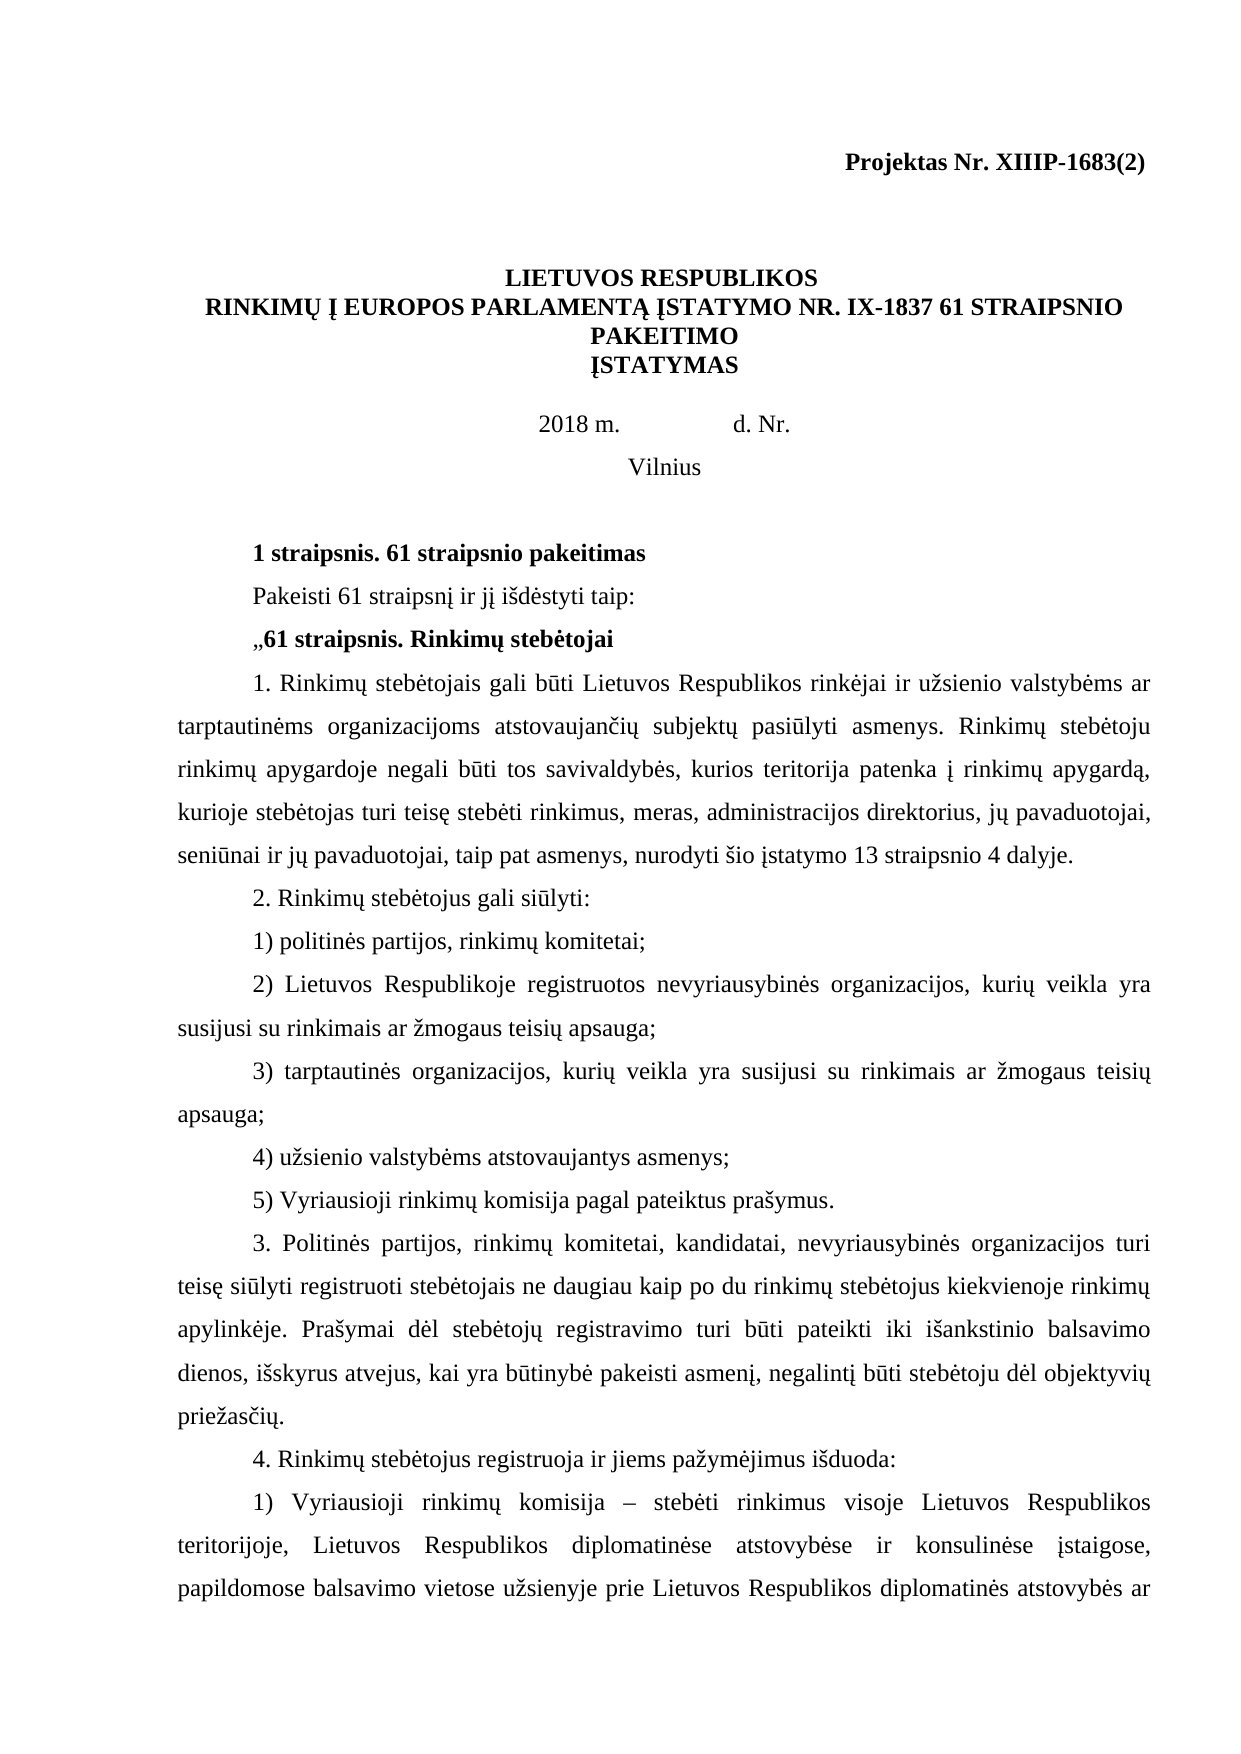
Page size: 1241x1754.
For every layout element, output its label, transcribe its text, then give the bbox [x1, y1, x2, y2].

text 3. Politinės partijos, rinkimų komitetai, kandidatai, nevyriausybinės organizacijos turi teisę siūlyti registruoti stebėtojais ne daugiau kaip po du rinkimų stebėtojus kiekvienoje rinkimų apylinkėje. Prašymai dėl stebėtojų registravimo turi būti pateikti iki išankstinio balsavimo dienos, išskyrus atvejus, kai yra būtinybė pakeisti asmenį, negalintį būti stebėtoju dėl objektyvių priežasčių. [177, 1228, 1152, 1429]
text 1) politinės partijos, rinkimų komitetai; [177, 926, 1152, 955]
text 5) Vyriausioji rinkimų komisija pagal pateiktus prašymus. [177, 1185, 1152, 1214]
text Projektas Nr. XIIIP-1683(2) [177, 147, 1152, 176]
text 3) tarptautinės organizacijos, kurių veikla yra susijusi su rinkimais ar žmogaus teisių apsauga; [177, 1056, 1152, 1128]
text 2) Lietuvos Respublikoje registruotos nevyriausybinės organizacijos, kurių veikla yra susijusi su rinkimais ar žmogaus teisių apsauga; [177, 969, 1152, 1041]
text 1. Rinkimų stebėtojais gali būti Lietuvos Respublikos rinkėjai ir užsienio valstybėms ar tarptautinėms organizacijoms atstovaujančių subjektų pasiūlyti asmenys. Rinkimų stebėtoju rinkimų apygardoje negali būti tos savivaldybės, kurios teritorija patenka į rinkimų apygardą, kurioje stebėtojas turi teisę stebėti rinkimus, meras, administracijos direktorius, jų pavaduotojai, seniūnai ir jų pavaduotojai, taip pat asmenys, nurodyti šio įstatymo 13 straipsnio 4 dalyje. [177, 668, 1152, 869]
text 2018 m. d. Nr. [177, 409, 1152, 438]
text 4) užsienio valstybėms atstovaujantys asmenys; [177, 1142, 1152, 1171]
text „61 straipsnis. Rinkimų stebėtojai [177, 624, 1152, 653]
text 2. Rinkimų stebėtojus gali siūlyti: [177, 883, 1152, 912]
text LIETUVOS RESPUBLIKOS [177, 263, 1152, 292]
text RINKIMŲ Į EUROPOS PARLAMENTĄ ĮSTATYMO NR. ix-1837 61 STRAIPSNIO PAKEITIMO [177, 292, 1152, 350]
text 4. Rinkimų stebėtojus registruoja ir jiems pažymėjimus išduoda: [177, 1444, 1152, 1473]
text 1 straipsnis. 61 straipsnio pakeitimas [177, 538, 1152, 567]
text Pakeisti 61 straipsnį ir jį išdėstyti taip: [177, 581, 1152, 610]
text Vilnius [177, 452, 1152, 481]
text ĮSTATYMAS [177, 350, 1152, 378]
text 1) Vyriausioji rinkimų komisija – stebėti rinkimus visoje Lietuvos Respublikos teritorijoje, Lietuvos Respublikos diplomatinėse atstovybėse ir konsulinėse įstaigose, papildomose balsavimo vietose užsienyje prie Lietuvos Respublikos diplomatinės atstovybės ar [177, 1487, 1152, 1602]
